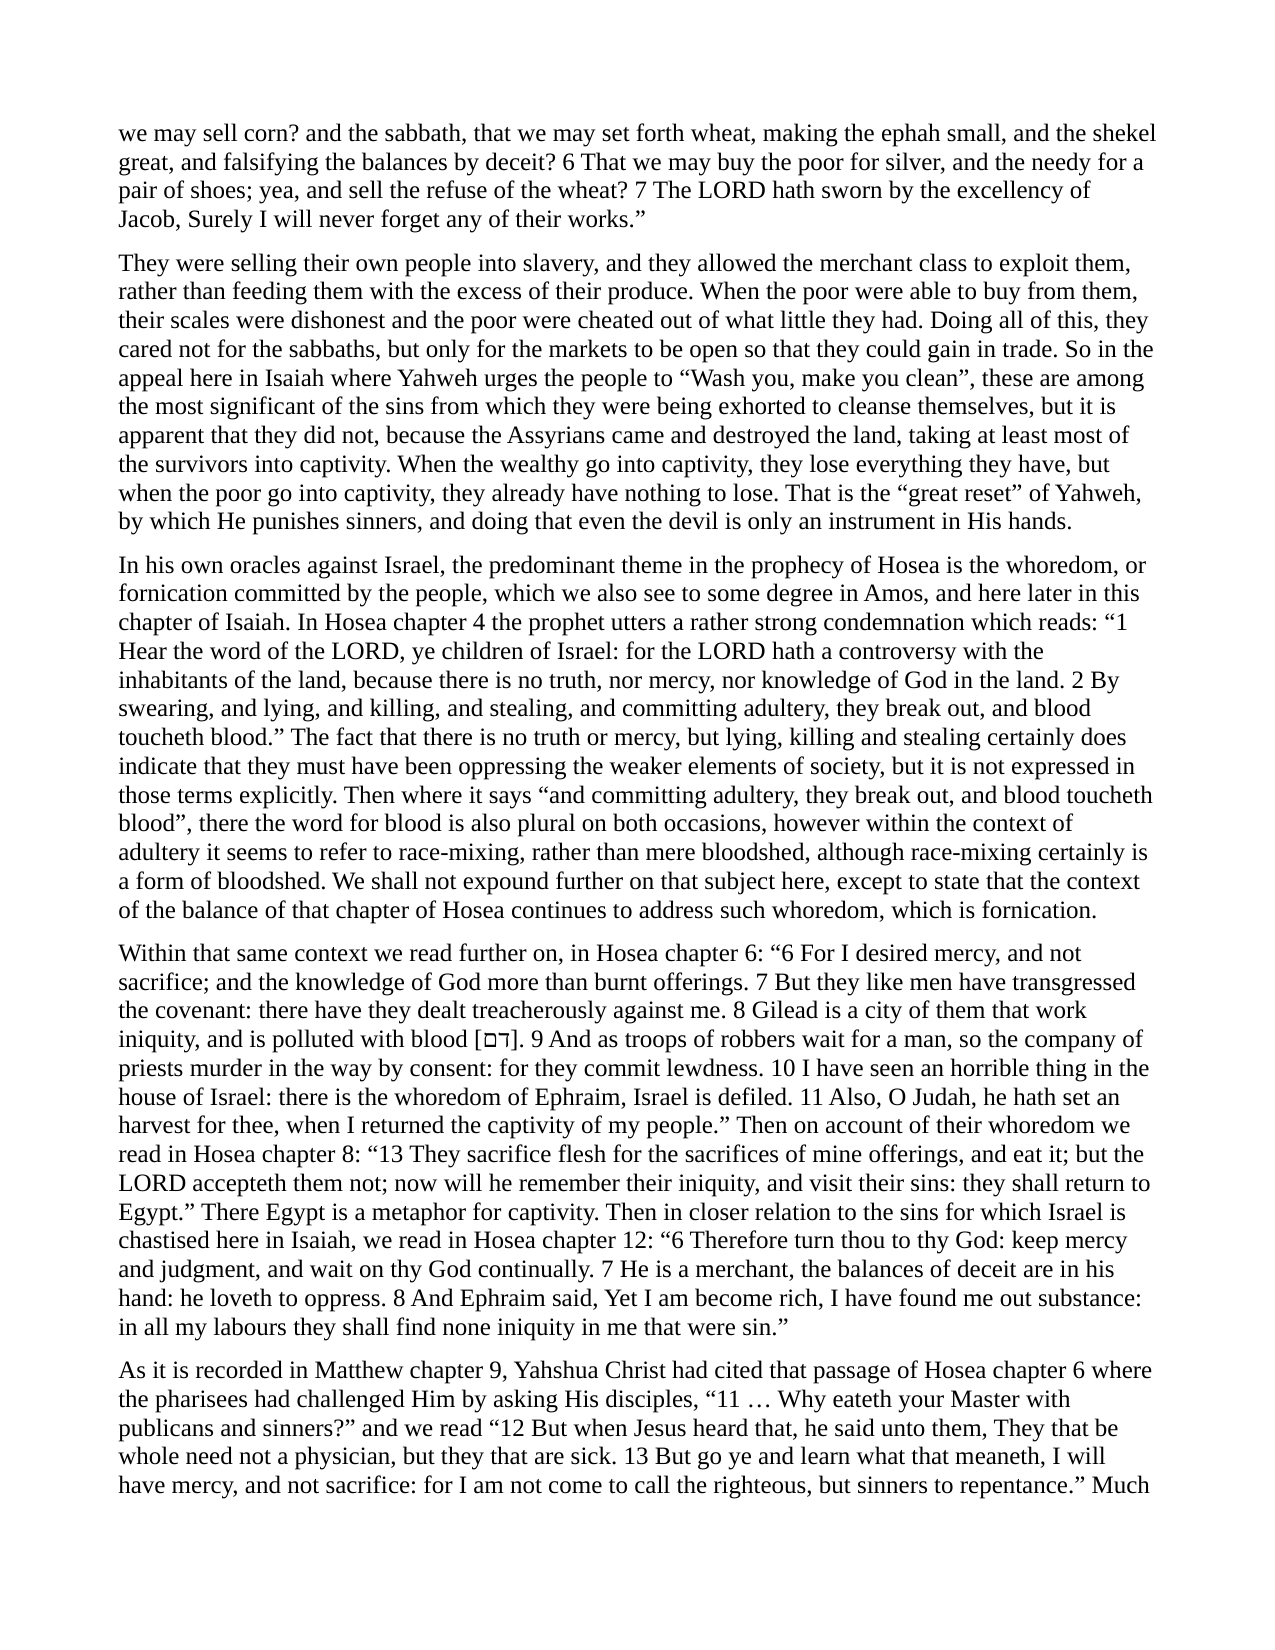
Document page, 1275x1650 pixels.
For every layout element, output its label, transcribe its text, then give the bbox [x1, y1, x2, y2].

text Within that same context we read further on, in Hosea chapter 6: “6 For I desired mercy, and not sacrifice; and the knowledge of God more than burnt offerings. 7 But they like men have transgressed the covenant: there have they dealt treacherously against me. 8 Gilead is a city of them that work iniquity, and is polluted with blood [דם]. 9 And as troops of robbers wait for a man, so the company of priests murder in the way by consent: for they commit lewdness. 10 I have seen an horrible thing in the house of Israel: there is the whoredom of Ephraim, Israel is defiled. 11 Also, O Judah, he hath set an harvest for thee, when I returned the captivity of my people.” Then on account of their whoredom we read in Hosea chapter 8: “13 They sacrifice flesh for the sacrifices of mine offerings, and eat it; but the LORD accepteth them not; now will he remember their iniquity, and visit their sins: they shall return to Egypt.” There Egypt is a metaphor for captivity. Then in closer relation to the sins for which Israel is chastised here in Isaiah, we read in Hosea chapter 12: “6 Therefore turn thou to thy God: keep mercy and judgment, and wait on thy God continually. 7 He is a merchant, the balances of deceit are in his hand: he loveth to oppress. 8 And Ephraim said, Yet I am become rich, I have found me out substance: in all my labours they shall find none iniquity in me that were sin.” [118, 938, 1157, 1341]
text As it is recorded in Matthew chapter 9, Yahshua Christ had cited that passage of Hosea chapter 6 where the pharisees had challenged Him by asking His disciples, “11 … Why eateth your Master with publicans and sinners?” and we read “12 But when Jesus heard that, he said unto them, They that be whole need not a physician, but they that are sick. 13 But go ye and learn what that meaneth, I will have mercy, and not sacrifice: for I am not come to call the righteous, but sinners to repentance.” Much [118, 1355, 1157, 1499]
text They were selling their own people into slavery, and they allowed the merchant class to exploit them, rather than feeding them with the excess of their produce. When the poor were able to buy from them, their scales were dishonest and the poor were cheated out of what little they had. Doing all of this, they cared not for the sabbaths, but only for the markets to be open so that they could gain in trade. So in the appeal here in Isaiah where Yahweh urges the people to “Wash you, make you clean”, these are among the most significant of the sins from which they were being exhorted to cleanse themselves, but it is apparent that they did not, because the Assyrians came and destroyed the land, taking at least most of the survivors into captivity. When the wealthy go into captivity, they lose everything they have, but when the poor go into captivity, they already have nothing to lose. That is the “great reset” of Yahweh, by which He punishes sinners, and doing that even the devil is only an instrument in His hands. [118, 248, 1157, 535]
text In his own oracles against Israel, the predominant theme in the prophecy of Hosea is the whoredom, or fornication committed by the people, which we also see to some degree in Amos, and here later in this chapter of Isaiah. In Hosea chapter 4 the prophet utters a rather strong condemnation which reads: “1 Hear the word of the LORD, ye children of Israel: for the LORD hath a controversy with the inhabitants of the land, because there is no truth, nor mercy, nor knowledge of God in the land. 2 By swearing, and lying, and killing, and stealing, and committing adultery, they break out, and blood toucheth blood.” The fact that there is no truth or mercy, but lying, killing and stealing certainly does indicate that they must have been oppressing the weaker elements of society, but it is not expressed in those terms explicitly. Then where it says “and committing adultery, they break out, and blood toucheth blood”, there the word for blood is also plural on both occasions, however within the context of adultery it seems to refer to race-mixing, rather than mere bloodshed, although race-mixing certainly is a form of bloodshed. We shall not expound further on that subject here, except to state that the context of the balance of that chapter of Hosea continues to address such whoredom, which is fornication. [118, 550, 1157, 923]
text we may sell corn? and the sabbath, that we may set forth wheat, making the ephah small, and the shekel great, and falsifying the balances by deceit? 6 That we may buy the poor for silver, and the needy for a pair of shoes; yea, and sell the refuse of the wheat? 7 The LORD hath sworn by the excellency of Jacob, Surely I will never forget any of their works.” [118, 118, 1157, 233]
